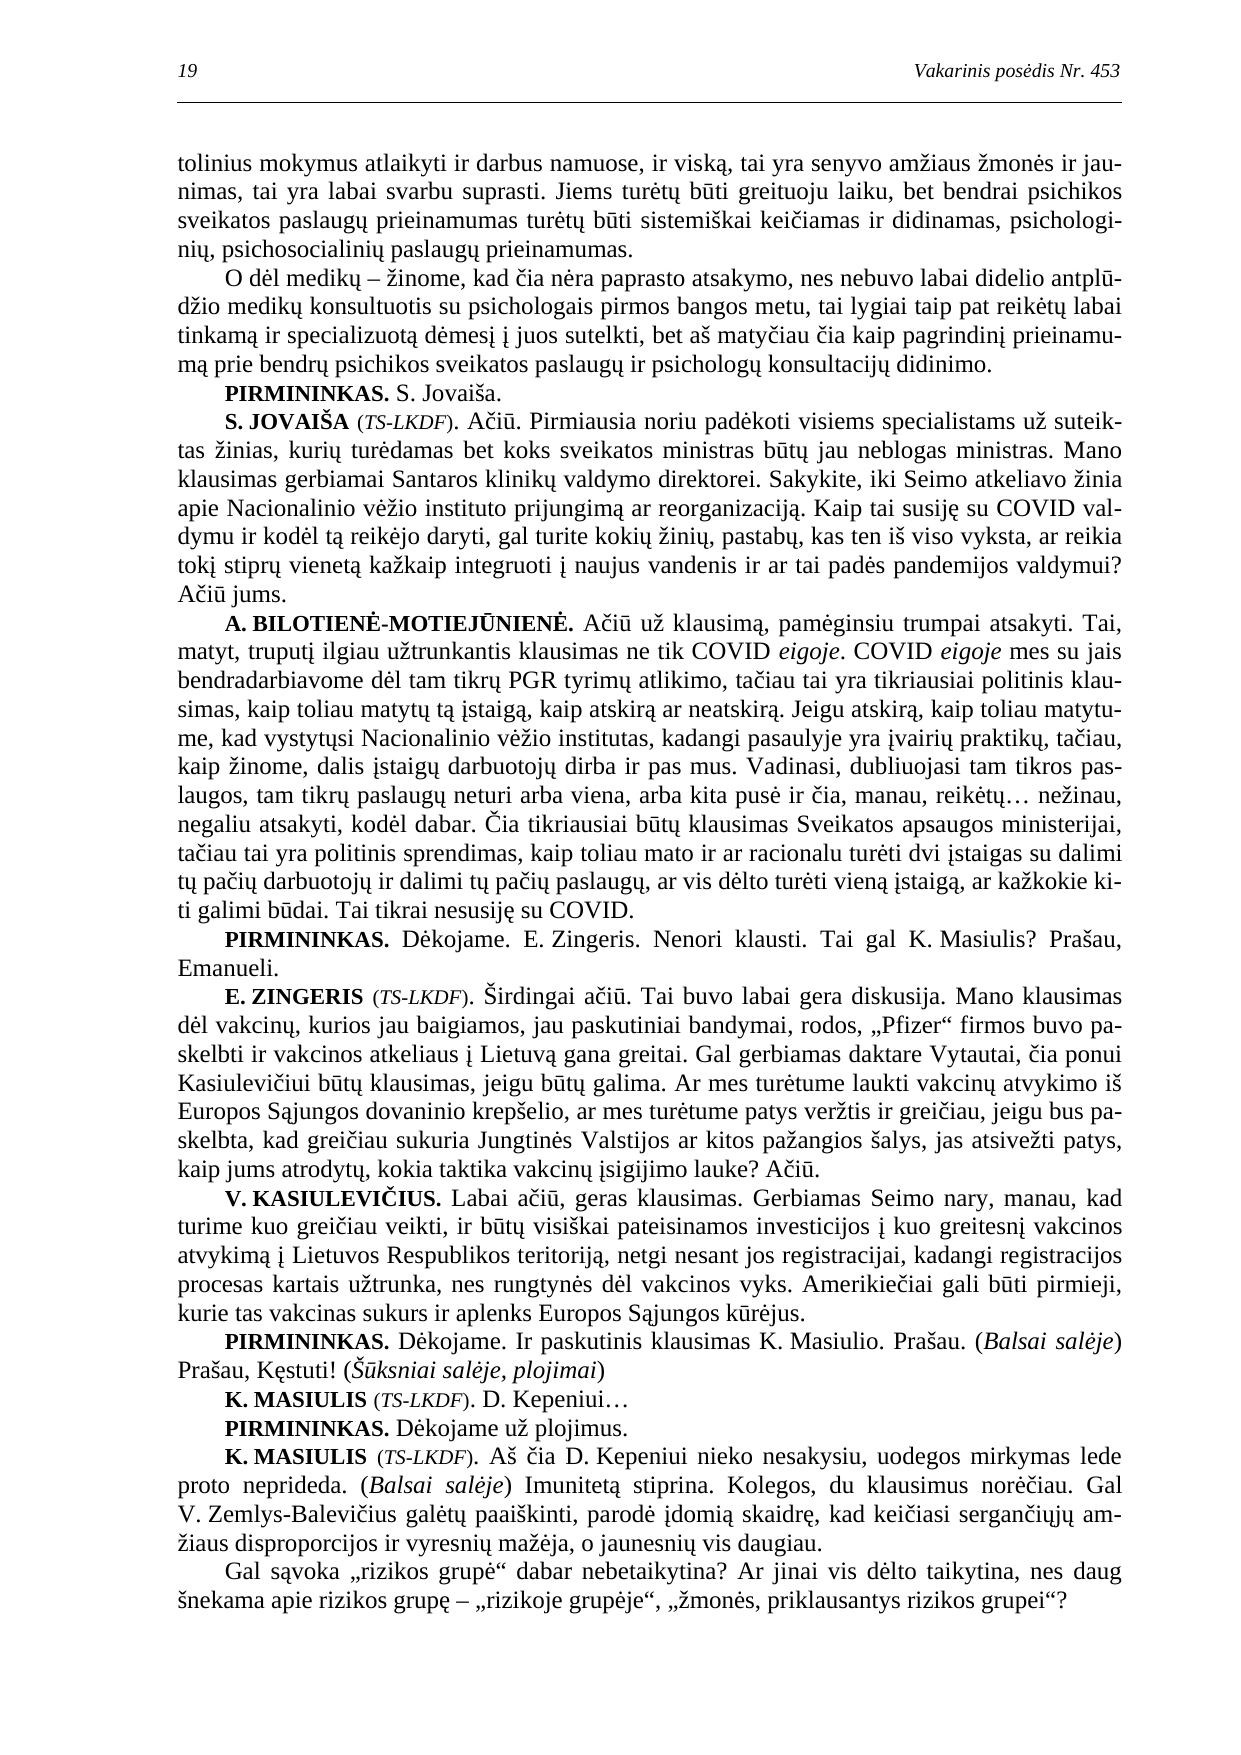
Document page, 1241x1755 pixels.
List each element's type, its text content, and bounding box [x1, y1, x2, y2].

text Gal są­vo­ka „ri­zi­kos gru­pė“ da­bar ne­be­tai­ky­ti­na? Ar ji­nai vis dėl­to tai­ky­ti­na, nes daug šne­ka­ma apie ri­zi­kos gru­pę – „ri­zi­ko­je gru­pė­je“, „žmo­nės, pri­klau­san­tys ri­zi­kos gru­pei“? [177, 1556, 1122, 1614]
text K. MASIULIS (TS-LKDF). Aš čia D. Ke­pe­niui nie­ko ne­sa­ky­siu, uo­de­gos mir­ky­mas le­de pro­to ne­pri­de­da. (Bal­sai sa­lė­je) Imu­ni­te­tą stip­ri­na. Ko­le­gos, du klau­si­mus no­rė­čiau. Gal V. Zem­lys-Ba­le­vi­čius ga­lė­tų pa­aiš­kin­ti, pa­ro­dė įdo­mią skaid­rę, kad kei­čia­si ser­gan­čių­jų am­žiaus dis­pro­por­ci­jos ir vy­res­nių ma­žė­ja, o jau­nes­nių vis dau­giau. [177, 1441, 1122, 1556]
text PIRMININKAS. Dė­ko­ja­me už plo­ji­mus. [177, 1413, 1122, 1441]
text E. ZINGERIS (TS-LKDF). Šir­din­gai ačiū. Tai bu­vo la­bai ge­ra dis­ku­si­ja. Ma­no klau­si­mas dėl vak­ci­nų, ku­rios jau bai­gia­mos, jau pas­ku­ti­niai ban­dy­mai, ro­dos, „Pfi­zer“ fir­mos bu­vo pa­skelb­ti ir vak­ci­nos at­ke­liaus į Lie­tu­vą ga­na grei­tai. Gal ger­bia­mas dak­ta­re Vy­tau­tai, čia po­nui Ka­siu­le­vi­čiui bū­tų klau­si­mas, jei­gu bū­tų ga­li­ma. Ar mes tu­rė­tu­me lauk­ti vak­ci­nų at­vy­ki­mo iš Eu­ro­pos Są­jun­gos do­va­ni­nio krep­še­lio, ar mes tu­rė­tu­me pa­tys verž­tis ir grei­čiau, jei­gu bus pa­skelb­ta, kad grei­čiau su­ku­ria Jung­ti­nės Vals­ti­jos ar ki­tos pa­žan­gios ša­lys, jas at­si­vež­ti pa­tys, kaip jums at­ro­dy­tų, ko­kia tak­ti­ka vak­ci­nų įsi­gi­ji­mo lau­ke? Ačiū. [177, 981, 1122, 1183]
text to­li­nius mo­ky­mus at­lai­ky­ti ir dar­bus na­muo­se, ir vis­ką, tai yra se­ny­vo am­žiaus žmo­nės ir jau­ni­mas, tai yra la­bai svar­bu su­pras­ti. Jiems tu­rė­tų bū­ti grei­tuo­ju lai­ku, bet ben­drai psi­chi­kos svei­ka­tos pa­slau­gų pri­ei­na­mu­mas tu­rė­tų bū­ti sis­te­miš­kai kei­čia­mas ir di­di­na­mas, psi­cho­lo­gi­nių, psi­cho­so­cia­li­nių pa­slau­gų pri­ei­na­mu­mas. [177, 148, 1122, 263]
text PIRMININKAS. Dė­ko­ja­me. Ir pas­ku­ti­nis klau­si­mas K. Ma­siu­lio. Pra­šau. (Bal­sai sa­lė­je) Pra­šau, Kęs­tu­ti! (Šūks­niai sa­lė­je, plo­ji­mai) [177, 1326, 1122, 1384]
text PIRMININKAS. S. Jo­vai­ša. [177, 378, 1122, 406]
text PIRMININKAS. Dė­ko­ja­me. E. Zin­ge­ris. Ne­no­ri klaus­ti. Tai gal K. Ma­siu­lis? Pra­šau, Ema­nu­e­li. [177, 924, 1122, 981]
text S. JOVAIŠA (TS-LKDF). Ačiū. Pir­miau­sia no­riu pa­dė­ko­ti vi­siems spe­cia­lis­tams už su­teik­tas ži­nias, ku­rių tu­rė­da­mas bet koks svei­ka­tos mi­nist­ras bū­tų jau ne­blo­gas mi­nist­ras. Ma­no klau­si­mas ger­bia­mai San­ta­ros kli­ni­kų val­dy­mo di­rek­to­rei. Sa­ky­ki­te, iki Sei­mo at­ke­lia­vo ži­nia apie Na­cio­na­li­nio vė­žio ins­ti­tu­to pri­jun­gi­mą ar re­or­ga­ni­za­ci­ją. Kaip tai su­si­ję su COVID val­dy­mu ir ko­dėl tą rei­kė­jo da­ry­ti, gal tu­ri­te ko­kių ži­nių, pa­sta­bų, kas ten iš vi­so vyks­ta, ar rei­kia to­kį stip­rų vie­ne­tą kaž­kaip in­teg­ruo­ti į nau­jus van­de­nis ir ar tai pa­dės pan­de­mi­jos val­dy­mui? Ačiū jums. [177, 406, 1122, 608]
text V. KASIULEVIČIUS. La­bai ačiū, ge­ras klau­si­mas. Ger­bia­mas Sei­mo na­ry, ma­nau, kad tu­ri­me kuo grei­čiau veik­ti, ir bū­tų vi­siš­kai pa­tei­si­na­mos in­ves­ti­ci­jos į kuo grei­tes­nį vak­ci­nos at­vy­ki­mą į Lie­tu­vos Res­pub­li­kos te­ri­to­ri­ją, net­gi ne­sant jos re­gist­ra­ci­jai, ka­dan­gi re­gist­ra­ci­jos pro­ce­sas kar­tais už­trun­ka, nes rung­ty­nės dėl vak­ci­nos vyks. Ame­ri­kie­čiai ga­li bū­ti pir­mie­ji, ku­rie tas vak­ci­nas su­kurs ir ap­lenks Eu­ro­pos Są­jun­gos kū­rė­jus. [177, 1183, 1122, 1326]
text A. BILOTIENĖ-MOTIEJŪNIENĖ. Ačiū už klau­si­mą, pa­mė­gin­siu trum­pai at­sa­ky­ti. Tai, ma­tyt, tru­pu­tį il­giau už­trun­kan­tis klau­si­mas ne tik COVID ei­go­je. COVID ei­go­je mes su jais ben­dra­dar­bia­vo­me dėl tam tik­rų PGR ty­ri­mų at­li­ki­mo, ta­čiau tai yra tik­riau­siai po­li­ti­nis klau­si­mas, kaip to­liau ma­ty­tų tą įstai­gą, kaip at­ski­rą ar ne­at­ski­rą. Jei­gu at­ski­rą, kaip to­liau ma­ty­tu­me, kad vys­ty­tų­si Na­cio­na­li­nio vė­žio ins­ti­tu­tas, ka­dan­gi pa­sau­ly­je yra įvai­rių prak­ti­kų, ta­čiau, kaip ži­nome, da­lis įstai­gų dar­buo­to­jų dir­ba ir pas mus. Va­di­na­si, dub­liuo­ja­si tam tik­ros pa­s­lau­gos, tam tik­rų pa­slau­gų ne­tu­ri ar­ba vie­na, ar­ba ki­ta pu­sė ir čia, ma­nau, rei­kė­tų… ne­ži­nau, ne­ga­liu at­sa­ky­ti, ko­dėl da­bar. Čia tik­riau­siai bū­tų klau­si­mas Svei­ka­tos ap­sau­gos mi­nis­te­ri­jai, ta­čiau tai yra po­li­ti­nis spren­di­mas, kaip to­liau ma­to ir ar ra­cio­na­lu tu­rė­ti dvi įstai­gas su da­li­mi tų pa­čių dar­buo­to­jų ir da­li­mi tų pa­čių pa­slau­gų, ar vis dėl­to tu­rė­ti vie­ną įstai­gą, ar kaž­ko­kie ki­ti ga­li­mi bū­dai. Tai tik­rai ne­su­si­ję su COVID. [177, 608, 1122, 924]
text O dėl me­di­kų – ži­nome, kad čia nė­ra pa­pras­to at­sa­ky­mo, nes ne­bu­vo la­bai di­de­lio ant­plū­džio me­di­kų kon­sul­tuo­tis su psi­cho­lo­gais pir­mos ban­gos me­tu, tai ly­giai taip pat rei­kė­tų la­bai tin­ka­mą ir spe­cia­li­zuo­tą dė­me­sį į juos su­telk­ti, bet aš ma­ty­čiau čia kaip pa­grin­di­nį pri­ei­na­mu­mą prie ben­drų psi­chi­kos svei­ka­tos pa­slau­gų ir psi­cho­lo­gų kon­sul­ta­ci­jų di­di­ni­mo. [177, 263, 1122, 378]
text K. MASIULIS (TS-LKDF). D. Ke­pe­niui… [177, 1384, 1122, 1413]
